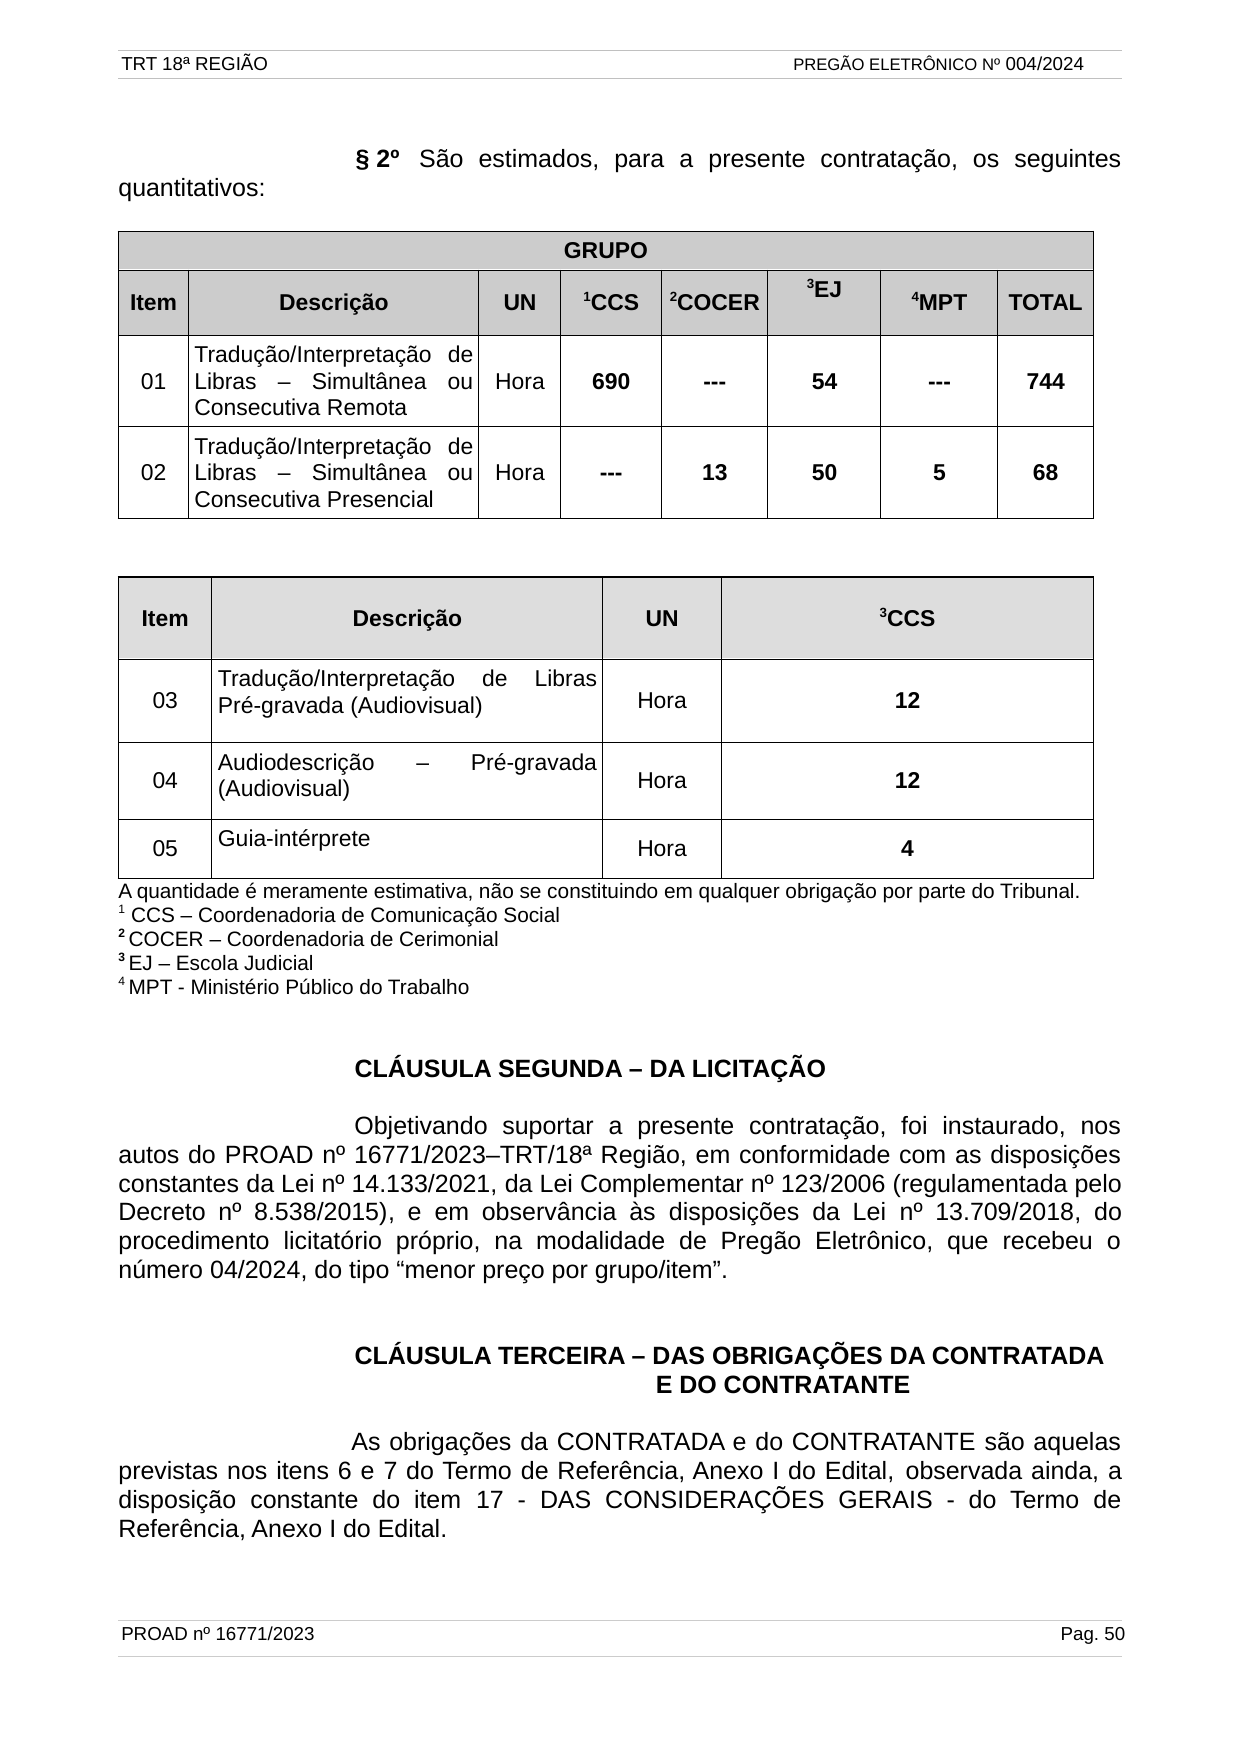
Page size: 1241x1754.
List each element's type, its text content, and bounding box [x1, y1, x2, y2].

table_cell Descrição [189, 271, 478, 335]
table_cell UN [479, 271, 560, 335]
table_cell 4 [722, 820, 1093, 878]
table_cell Hora [603, 820, 721, 878]
table_cell 744 [998, 336, 1093, 426]
table_cell Audiodescrição – Pré-gravada (Audiovisual) [212, 743, 602, 818]
text 2 COCER – Coordenadoria de Cerimonial [118, 927, 1122, 951]
table_cell 03 [119, 660, 211, 742]
table_cell 13 [662, 427, 767, 518]
table_cell 54 [768, 336, 880, 426]
table_cell 05 [119, 820, 211, 878]
table_cell Tradução/Interpretação de Libras – Simultânea ou Consecutiva Presencial [189, 427, 478, 518]
table_cell Tradução/Interpretação de Libras Pré-gravada (Audiovisual) [212, 660, 602, 742]
table_cell 50 [768, 427, 880, 518]
table_header GRUPO [119, 232, 1093, 269]
text 4 MPT - Ministério Público do Trabalho [118, 974, 1122, 998]
table_cell Tradução/Interpretação de Libras – Simultânea ou Consecutiva Remota [189, 336, 478, 426]
table_cell 01 [119, 336, 188, 426]
table_cell 12 [722, 660, 1093, 742]
table_cell 02 [119, 427, 188, 518]
table_cell 4MPT [881, 271, 997, 335]
text 1 CCS – Coordenadoria de Comunicação Social [118, 903, 1122, 927]
table_cell --- [561, 427, 661, 518]
text 3 EJ – Escola Judicial [118, 951, 1122, 974]
text A quantidade é meramente estimativa, não se constituindo em qualquer obrigação por parte do Tribunal. [118, 879, 1122, 903]
table_header Descrição [212, 578, 602, 658]
table_cell --- [881, 336, 997, 426]
table_header 3CCS [722, 578, 1093, 658]
table_cell 3EJ [768, 271, 880, 335]
table_cell 5 [881, 427, 997, 518]
table_cell 04 [119, 743, 211, 818]
table_cell 68 [998, 427, 1093, 518]
table_cell Hora [479, 336, 560, 426]
text Objetivando suportar a presente contratação, foi instaurado, nos autos do PROAD nº 16771/2023–TRT/18ª Região, em conformidade com as disposições constantes da Lei nº 14.133/2021, da Lei Complementar nº 123/2006 (regulamentada pelo Decreto nº 8.538/2015), e em observância às disposições da Lei nº 13.709/2018, do procedimento licitatório próprio, na modalidade de Pregão Eletrônico, que recebeu o número 04/2024, do tipo “menor preço por grupo/item”. [118, 1111, 1122, 1283]
text § 2º São estimados, para a presente contratação, os seguintes quantitativos: [118, 144, 1122, 202]
table_cell 12 [722, 743, 1093, 818]
table_cell Hora [603, 660, 721, 742]
table_cell Hora [603, 743, 721, 818]
table_cell Guia-intérprete [212, 820, 602, 878]
table_cell Hora [479, 427, 560, 518]
text CLÁUSULA SEGUNDA – DA LICITAÇÃO [118, 1053, 1122, 1082]
text As obrigações da CONTRATADA e do CONTRATANTE são aquelas previstas nos itens 6 e 7 do Termo de Referência, Anexo I do Edital, observada ainda, a disposição constante do item 17 - DAS CONSIDERAÇÕES GERAIS - do Termo de Referência, Anexo I do Edital. [118, 1427, 1122, 1542]
table_cell 1CCS [561, 271, 661, 335]
table_cell --- [662, 336, 767, 426]
table_cell Item [119, 271, 188, 335]
table_cell TOTAL [998, 271, 1093, 335]
table_header UN [603, 578, 721, 658]
table_cell 690 [561, 336, 661, 426]
text CLÁUSULA TERCEIRA – DAS OBRIGAÇÕES DA CONTRATADA E DO CONTRATANTE [354, 1341, 1122, 1398]
table_header Item [119, 578, 211, 658]
table_cell 2COCER [662, 271, 767, 335]
